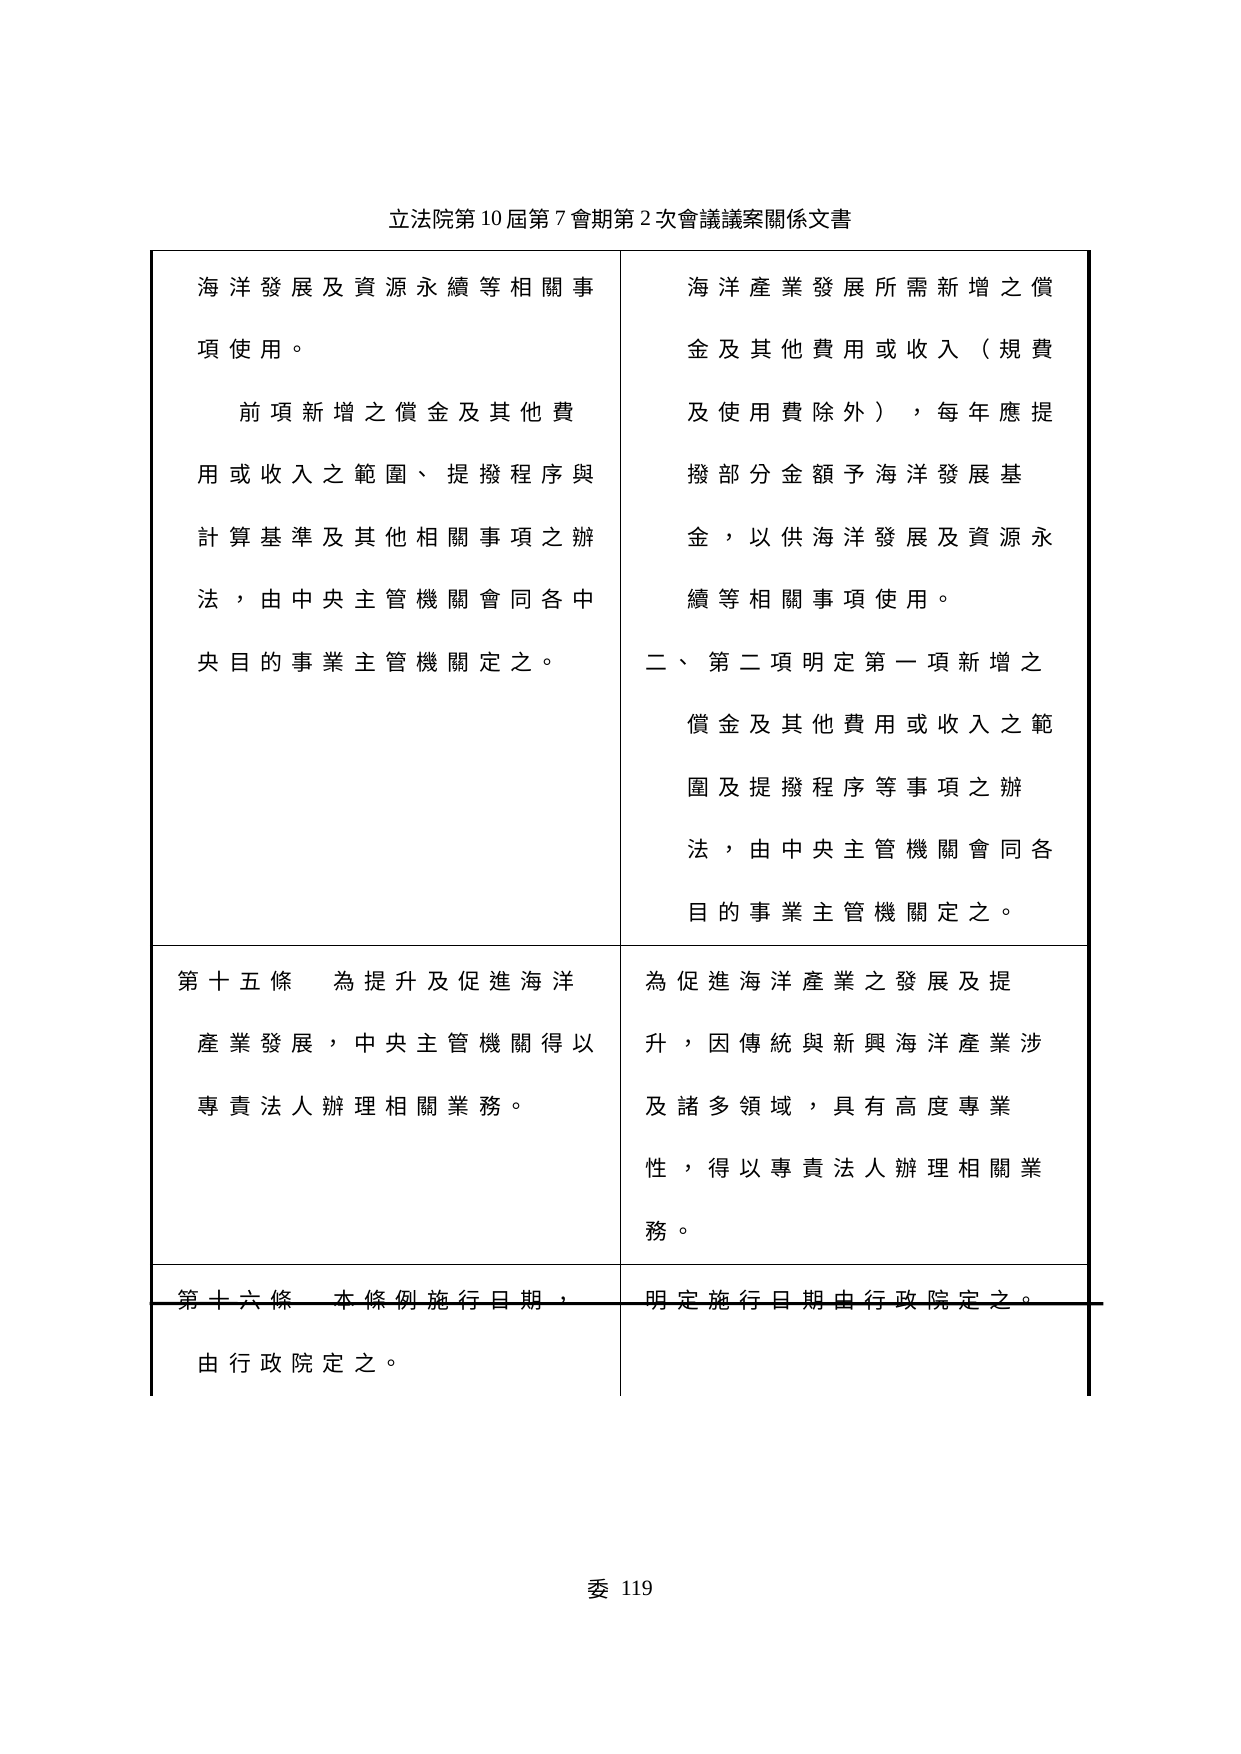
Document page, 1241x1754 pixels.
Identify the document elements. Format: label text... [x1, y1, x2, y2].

table_cell 第十六條 本條例施行日期，由行政院定之。 [153, 1265, 620, 1302]
table_cell 為促進海洋產業之發展及提升，因傳統與新興海洋產業涉及諸多領域，具有高度專業性，得以專責法人辦理相關業務。 [621, 946, 1087, 1264]
table_cell 明定施行日期由行政院定之。 [621, 1306, 1087, 1396]
table_cell 海洋發展及資源永續等相關事項使用。 前項新增之償金及其他費用或收入之範圍、提撥程序與計算基準及其他相關事項之辦法，由中央主管機關會同各中央目的事業主管機關定之。 [153, 251, 620, 944]
table_cell 明定施行日期由行政院定之。 [621, 1265, 1087, 1302]
table_cell 第十五條 為提升及促進海洋產業發展，中央主管機關得以專責法人辦理相關業務。 [153, 946, 620, 1264]
table_cell 海洋產業發展所需新增之償金及其他費用或收入（規費及使用費除外），每年應提撥部分金額予海洋發展基金，以供海洋發展及資源永續等相關事項使用。 二、第二項明定第一項新增之償金及其他費用或收入之範圍及提撥程序等事項之辦法，由中央主管機關會同各目的事業主管機關定之。 [621, 251, 1087, 944]
table_cell 第十六條 本條例施行日期，由行政院定之。 [153, 1306, 620, 1396]
